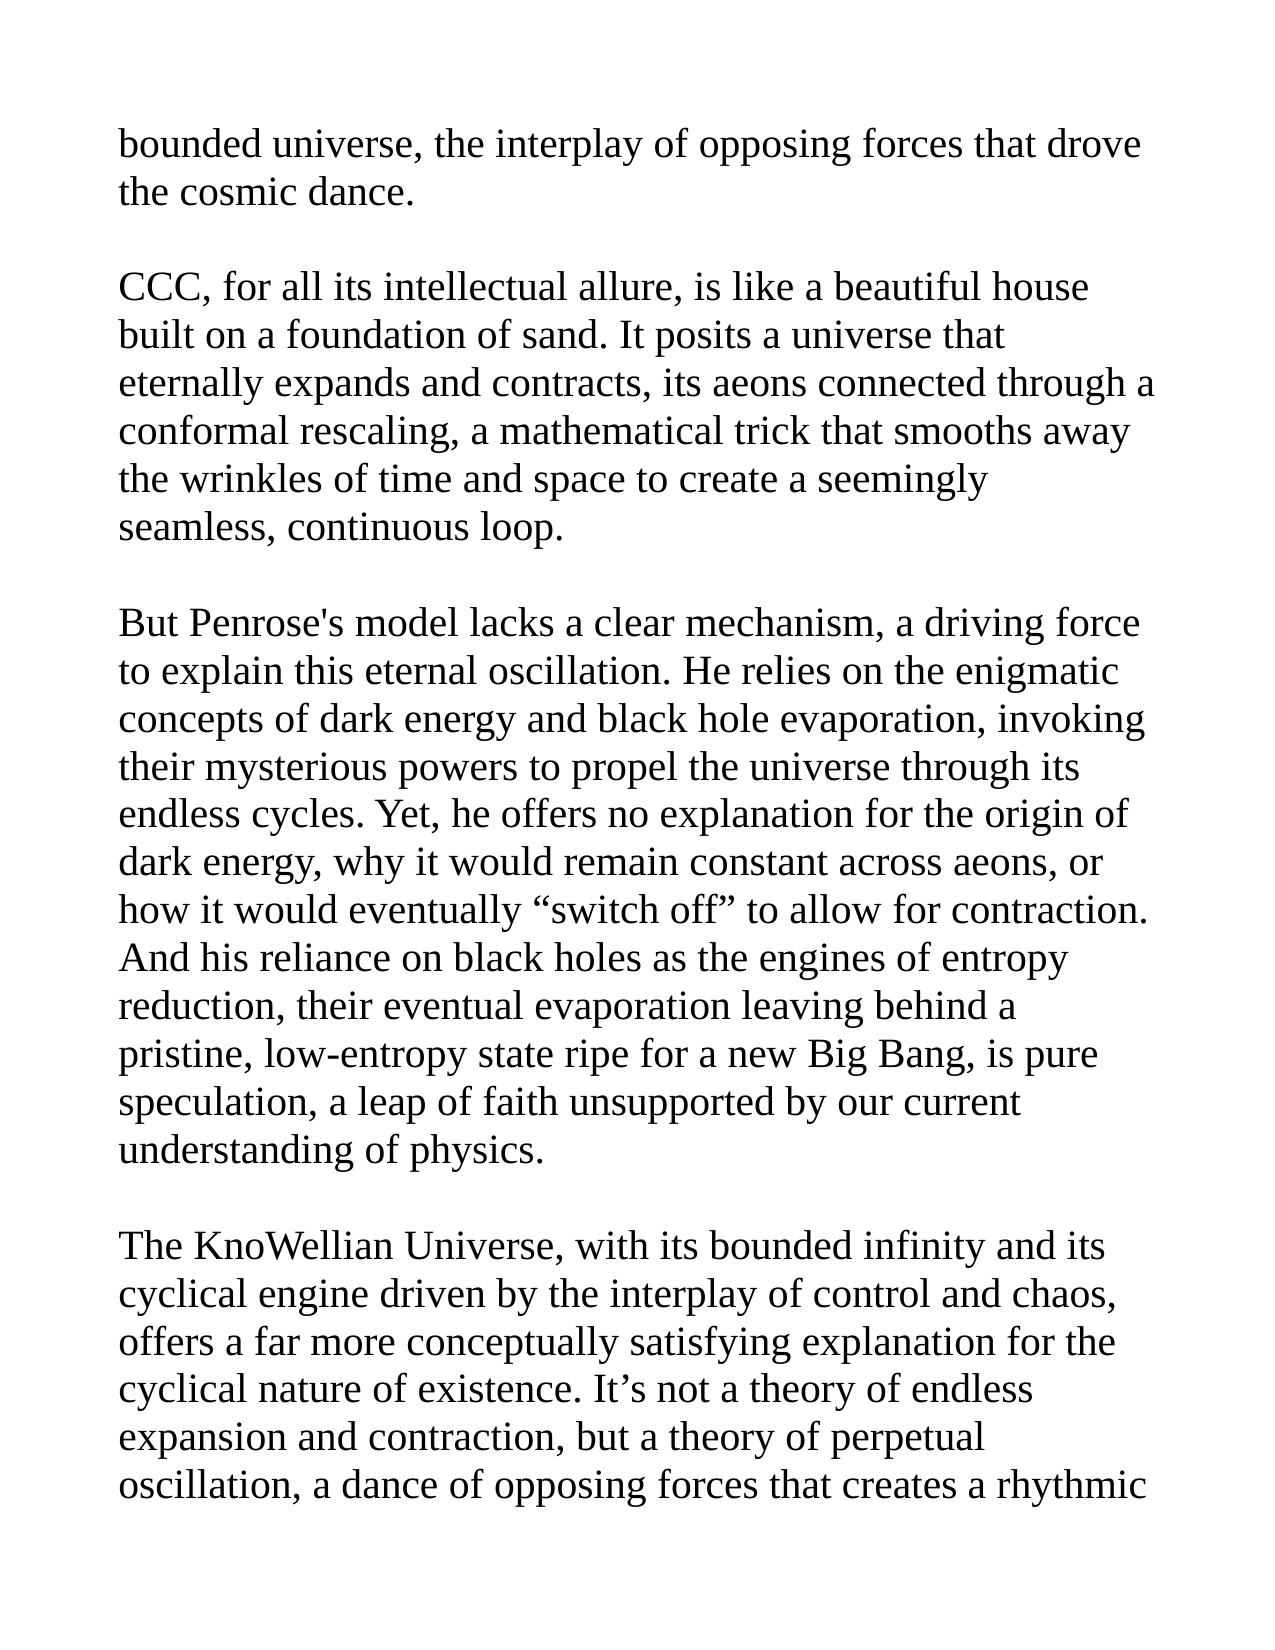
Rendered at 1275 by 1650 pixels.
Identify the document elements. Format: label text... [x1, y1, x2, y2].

text CCC, for all its intellectual allure, is like a beautiful house built on a foundation of sand. It posits a universe that eternally expands and contracts, its aeons connected through a conformal rescaling, a mathematical trick that smooths away the wrinkles of time and space to create a seemingly seamless, continuous loop. [118, 262, 1157, 549]
text bounded universe, the interplay of opposing forces that drove the cosmic dance. [118, 118, 1157, 214]
text The KnoWellian Universe, with its bounded infinity and its cyclical engine driven by the interplay of control and chaos, offers a far more conceptually satisfying explanation for the cyclical nature of existence. It’s not a theory of endless expansion and contraction, but a theory of perpetual oscillation, a dance of opposing forces that creates a rhythmic [118, 1220, 1157, 1508]
text But Penrose's model lacks a clear mechanism, a driving force to explain this eternal oscillation. He relies on the enigmatic concepts of dark energy and black hole evaporation, invoking their mysterious powers to propel the universe through its endless cycles. Yet, he offers no explanation for the origin of dark energy, why it would remain constant across aeons, or how it would eventually “switch off” to allow for contraction. And his reliance on black holes as the engines of entropy reduction, their eventual evaporation leaving behind a pristine, low-entropy state ripe for a new Big Bang, is pure speculation, a leap of faith unsupported by our current understanding of physics. [118, 597, 1157, 1172]
